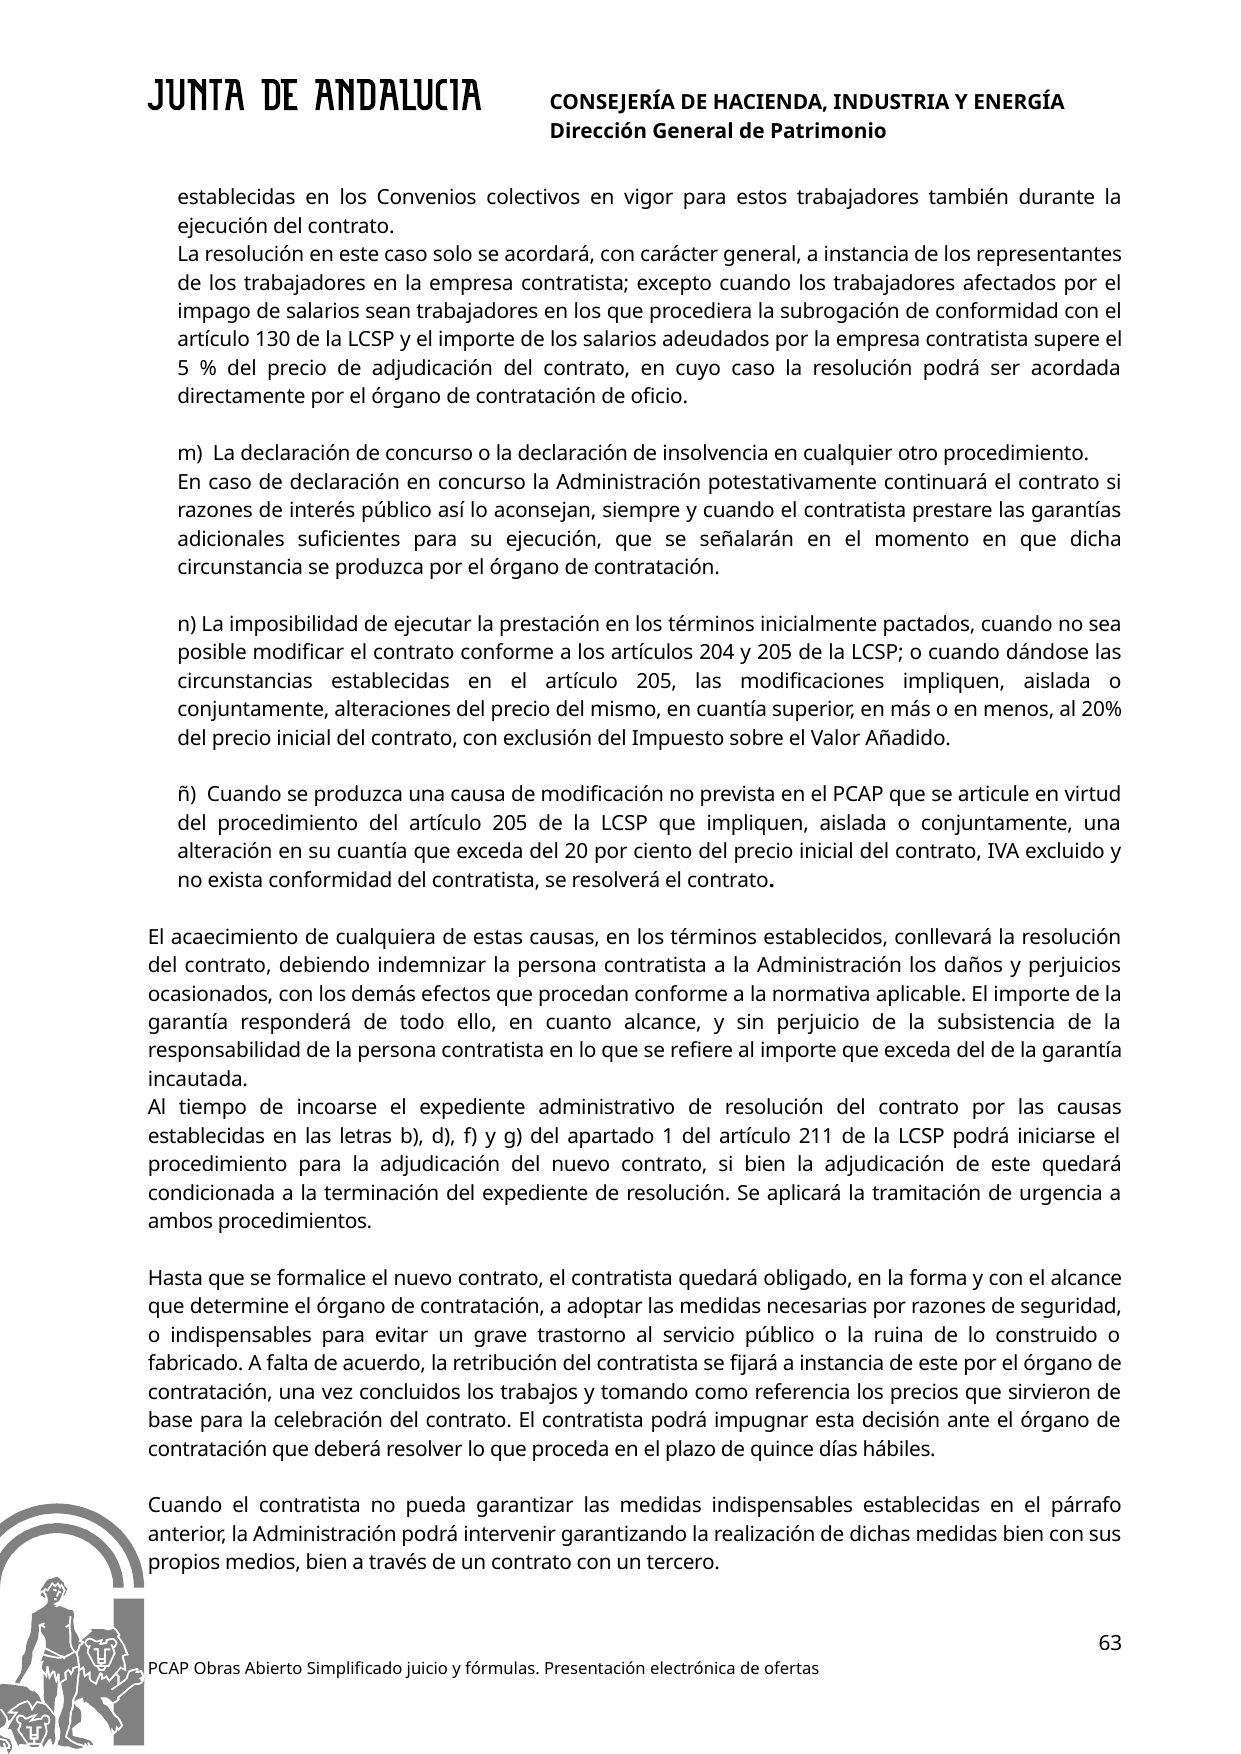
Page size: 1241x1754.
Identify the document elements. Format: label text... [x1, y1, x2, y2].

text m) La declaración de concurso o la declaración de insolvencia en cualquier otro procedimiento. [177, 438, 1122, 467]
text La resolución en este caso solo se acordará, con carácter general, a instancia de los representantes de los trabajadores en la empresa contratista; excepto cuando los trabajadores afectados por el impago de salarios sean trabajadores en los que procediera la subrogación de conformidad con el artículo 130 de la LCSP y el importe de los salarios adeudados por la empresa contratista supere el 5 % del precio de adjudicación del contrato, en cuyo caso la resolución podrá ser acordada directamente por el órgano de contratación de oficio. [177, 239, 1122, 410]
text Cuando el contratista no pueda garantizar las medidas indispensables establecidas en el párrafo anterior, la Administración podrá intervenir garantizando la realización de dichas medidas bien con sus propios medios, bien a través de un contrato con un tercero. [148, 1491, 1122, 1576]
text Hasta que se formalice el nuevo contrato, el contratista quedará obligado, en la forma y con el alcance que determine el órgano de contratación, a adoptar las medidas necesarias por razones de seguridad, o indispensables para evitar un grave trastorno al servicio público o la ruina de lo construido o fabricado. A falta de acuerdo, la retribución del contratista se fijará a instancia de este por el órgano de contratación, una vez concluidos los trabajos y tomando como referencia los precios que sirvieron de base para la celebración del contrato. El contratista podrá impugnar esta decisión ante el órgano de contratación que deberá resolver lo que proceda en el plazo de quince días hábiles. [148, 1263, 1122, 1462]
text ñ) Cuando se produzca una causa de modificación no prevista en el PCAP que se articule en virtud del procedimiento del artículo 205 de la LCSP que impliquen, aislada o conjuntamente, una alteración en su cuantía que exceda del 20 por ciento del precio inicial del contrato, IVA excluido y no exista conformidad del contratista, se resolverá el contrato. [177, 779, 1122, 893]
text El acaecimiento de cualquiera de estas causas, en los términos establecidos, conllevará la resolución del contrato, debiendo indemnizar la persona contratista a la Administración los daños y perjuicios ocasionados, con los demás efectos que procedan conforme a la normativa aplicable. El importe de la garantía responderá de todo ello, en cuanto alcance, y sin perjuicio de la subsistencia de la responsabilidad de la persona contratista en lo que se refiere al importe que exceda del de la garantía incautada. [148, 922, 1122, 1092]
text Al tiempo de incoarse el expediente administrativo de resolución del contrato por las causas establecidas en las letras b), d), f) y g) del apartado 1 del artículo 211 de la LCSP podrá iniciarse el procedimiento para la adjudicación del nuevo contrato, si bien la adjudicación de este quedará condicionada a la terminación del expediente de resolución. Se aplicará la tramitación de urgencia a ambos procedimientos. [148, 1092, 1122, 1234]
text establecidas en los Convenios colectivos en vigor para estos trabajadores también durante la ejecución del contrato. [177, 182, 1122, 239]
text En caso de declaración en concurso la Administración potestativamente continuará el contrato si razones de interés público así lo aconsejan, siempre y cuando el contratista prestare las garantías adicionales suficientes para su ejecución, que se señalarán en el momento en que dicha circunstancia se produzca por el órgano de contratación. [177, 467, 1122, 581]
text n) La imposibilidad de ejecutar la prestación en los términos inicialmente pactados, cuando no sea posible modificar el contrato conforme a los artículos 204 y 205 de la LCSP; o cuando dándose las circunstancias establecidas en el artículo 205, las modificaciones impliquen, aislada o conjuntamente, alteraciones del precio del mismo, en cuantía superior, en más o en menos, al 20% del precio inicial del contrato, con exclusión del Impuesto sobre el Valor Añadido. [177, 609, 1122, 751]
